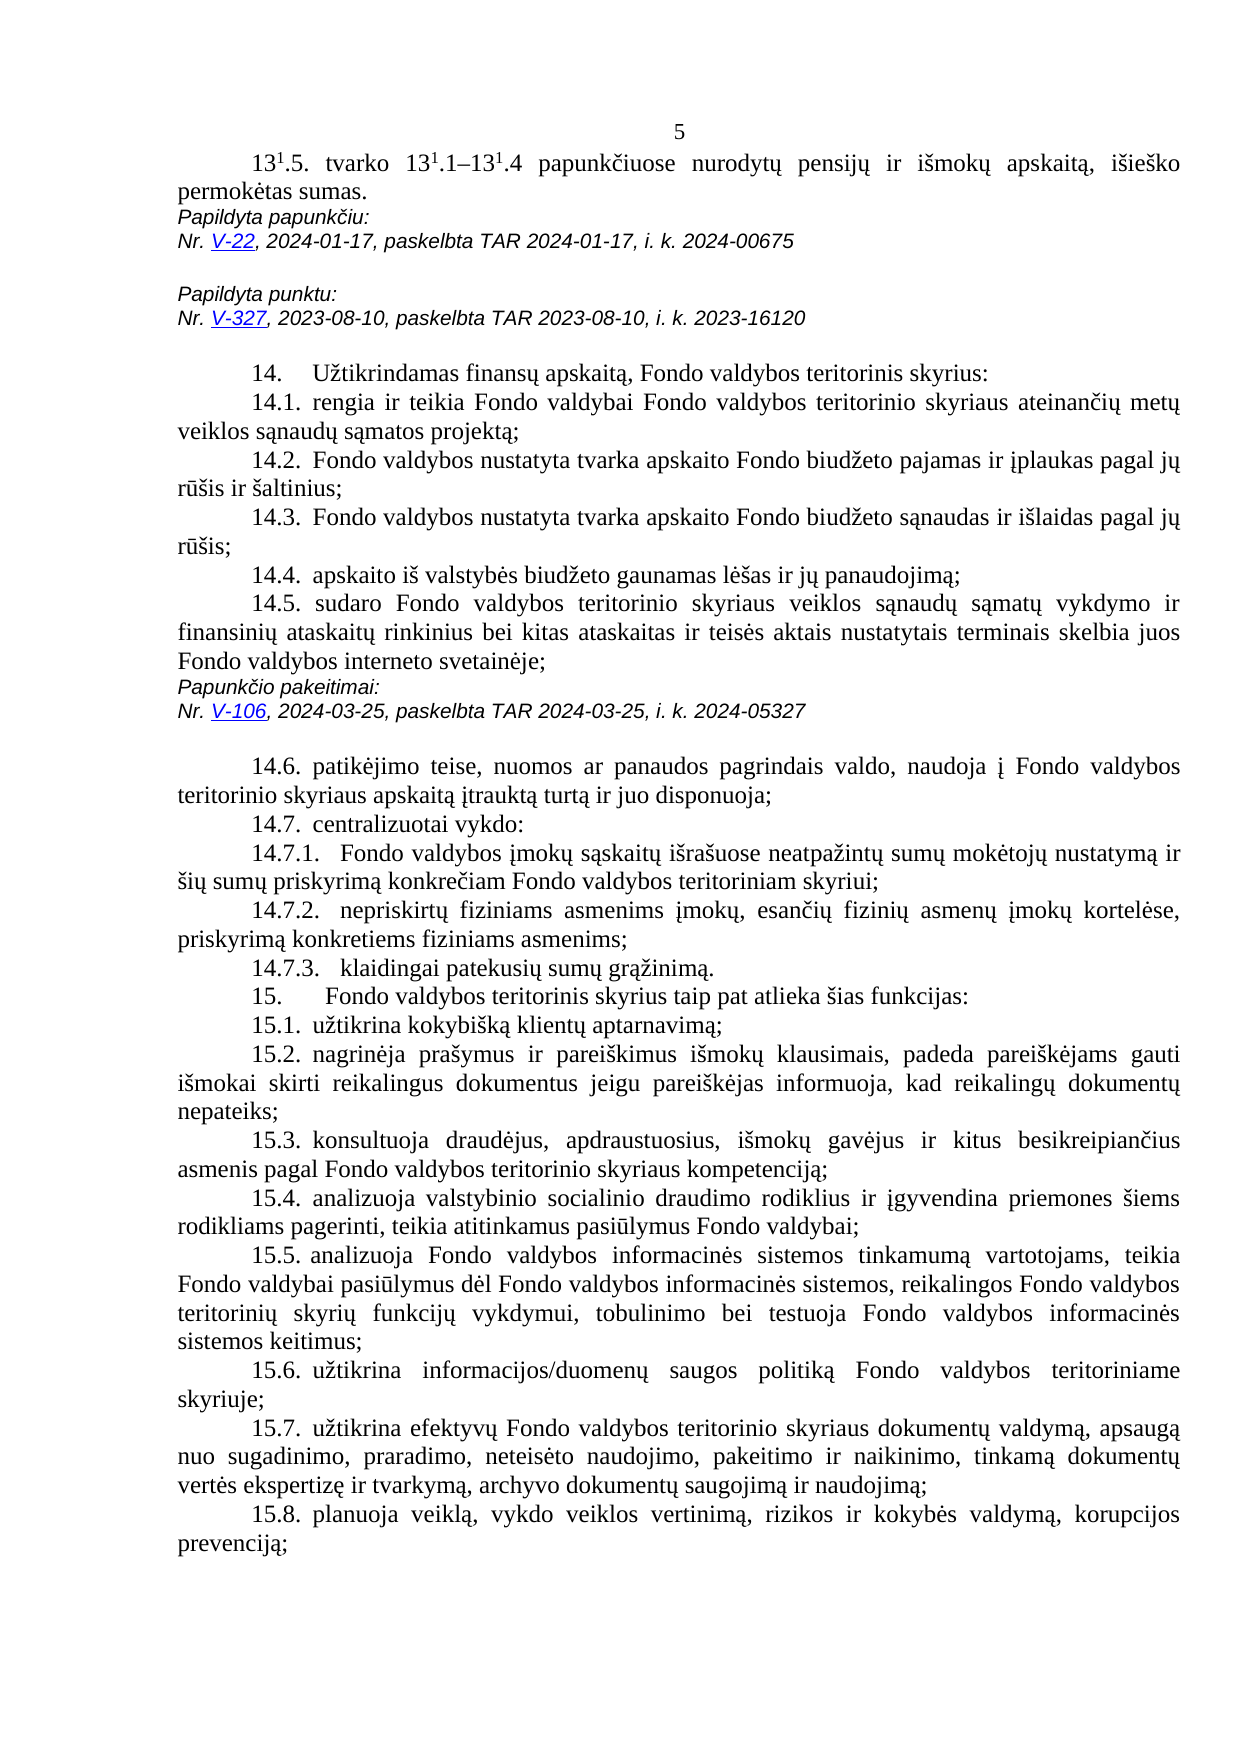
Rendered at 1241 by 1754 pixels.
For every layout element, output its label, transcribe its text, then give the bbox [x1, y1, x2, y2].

text 14.7.2. nepriskirtų fiziniams asmenims įmokų, esančių fizinių asmenų įmokų kortelėse, priskyrimą konkretiems fiziniams asmenims; [177, 895, 1181, 953]
text 15.6. užtikrina informacijos/duomenų saugos politiką Fondo valdybos teritoriniame skyriuje; [177, 1355, 1181, 1413]
text 14. Užtikrindamas finansų apskaitą, Fondo valdybos teritorinis skyrius: [251, 358, 1181, 387]
text 15.8. planuoja veiklą, vykdo veiklos vertinimą, rizikos ir kokybės valdymą, korupcijos prevenciją; [177, 1499, 1181, 1556]
text 14.2. Fondo valdybos nustatyta tvarka apskaito Fondo biudžeto pajamas ir įplaukas pagal jų rūšis ir šaltinius; [177, 445, 1181, 502]
text Nr. V-327, 2023-08-10, paskelbta TAR 2023-08-10, i. k. 2023-16120 [177, 306, 1181, 330]
text 15.5. analizuoja Fondo valdybos informacinės sistemos tinkamumą vartotojams, teikia Fondo valdybai pasiūlymus dėl Fondo valdybos informacinės sistemos, reikalingos Fondo valdybos teritorinių skyrių funkcijų vykdymui, tobulinimo bei testuoja Fondo valdybos informacinės sistemos keitimus; [177, 1240, 1181, 1355]
text Nr. V-22, 2024-01-17, paskelbta TAR 2024-01-17, i. k. 2024-00675 [177, 229, 1181, 253]
text 14.7.3. klaidingai patekusių sumų grąžinimą. [177, 953, 1181, 981]
text 14.4. apskaito iš valstybės biudžeto gaunamas lėšas ir jų panaudojimą; [177, 560, 1181, 588]
text 14.7. centralizuotai vykdo: [177, 809, 1181, 838]
text 14.1. rengia ir teikia Fondo valdybai Fondo valdybos teritorinio skyriaus ateinančių metų veiklos sąnaudų sąmatos projektą; [177, 387, 1181, 445]
text 15.7. užtikrina efektyvų Fondo valdybos teritorinio skyriaus dokumentų valdymą, apsaugą nuo sugadinimo, praradimo, neteisėto naudojimo, pakeitimo ir naikinimo, tinkamą dokumentų vertės ekspertizę ir tvarkymą, archyvo dokumentų saugojimą ir naudojimą; [177, 1413, 1181, 1499]
text 15.1. užtikrina kokybišką klientų aptarnavimą; [177, 1010, 1181, 1039]
text 14.7.1. Fondo valdybos įmokų sąskaitų išrašuose neatpažintų sumų mokėtojų nustatymą ir šių sumų priskyrimą konkrečiam Fondo valdybos teritoriniam skyriui; [177, 838, 1181, 895]
text 14.5. sudaro Fondo valdybos teritorinio skyriaus veiklos sąnaudų sąmatų vykdymo ir finansinių ataskaitų rinkinius bei kitas ataskaitas ir teisės aktais nustatytais terminais skelbia juos Fondo valdybos interneto svetainėje; [177, 588, 1181, 675]
text 131.5. tvarko 131.1–131.4 papunkčiuose nurodytų pensijų ir išmokų apskaitą, išieško permokėtas sumas. [177, 148, 1181, 205]
text 15. Fondo valdybos teritorinis skyrius taip pat atlieka šias funkcijas: [177, 981, 1181, 1010]
text Papunkčio pakeitimai: [177, 675, 1181, 699]
text 15.3. konsultuoja draudėjus, apdraustuosius, išmokų gavėjus ir kitus besikreipiančius asmenis pagal Fondo valdybos teritorinio skyriaus kompetenciją; [177, 1125, 1181, 1183]
text Nr. V-106, 2024-03-25, paskelbta TAR 2024-03-25, i. k. 2024-05327 [177, 699, 1181, 723]
text 14.6. patikėjimo teise, nuomos ar panaudos pagrindais valdo, naudoja į Fondo valdybos teritorinio skyriaus apskaitą įtrauktą turtą ir juo disponuoja; [177, 751, 1181, 809]
text 14.3. Fondo valdybos nustatyta tvarka apskaito Fondo biudžeto sąnaudas ir išlaidas pagal jų rūšis; [177, 502, 1181, 560]
text 15.4. analizuoja valstybinio socialinio draudimo rodiklius ir įgyvendina priemones šiems rodikliams pagerinti, teikia atitinkamus pasiūlymus Fondo valdybai; [177, 1183, 1181, 1240]
text Papildyta papunkčiu: [177, 205, 1181, 229]
text 15.2. nagrinėja prašymus ir pareiškimus išmokų klausimais, padeda pareiškėjams gauti išmokai skirti reikalingus dokumentus jeigu pareiškėjas informuoja, kad reikalingų dokumentų nepateiks; [177, 1039, 1181, 1125]
text Papildyta punktu: [177, 282, 1181, 306]
